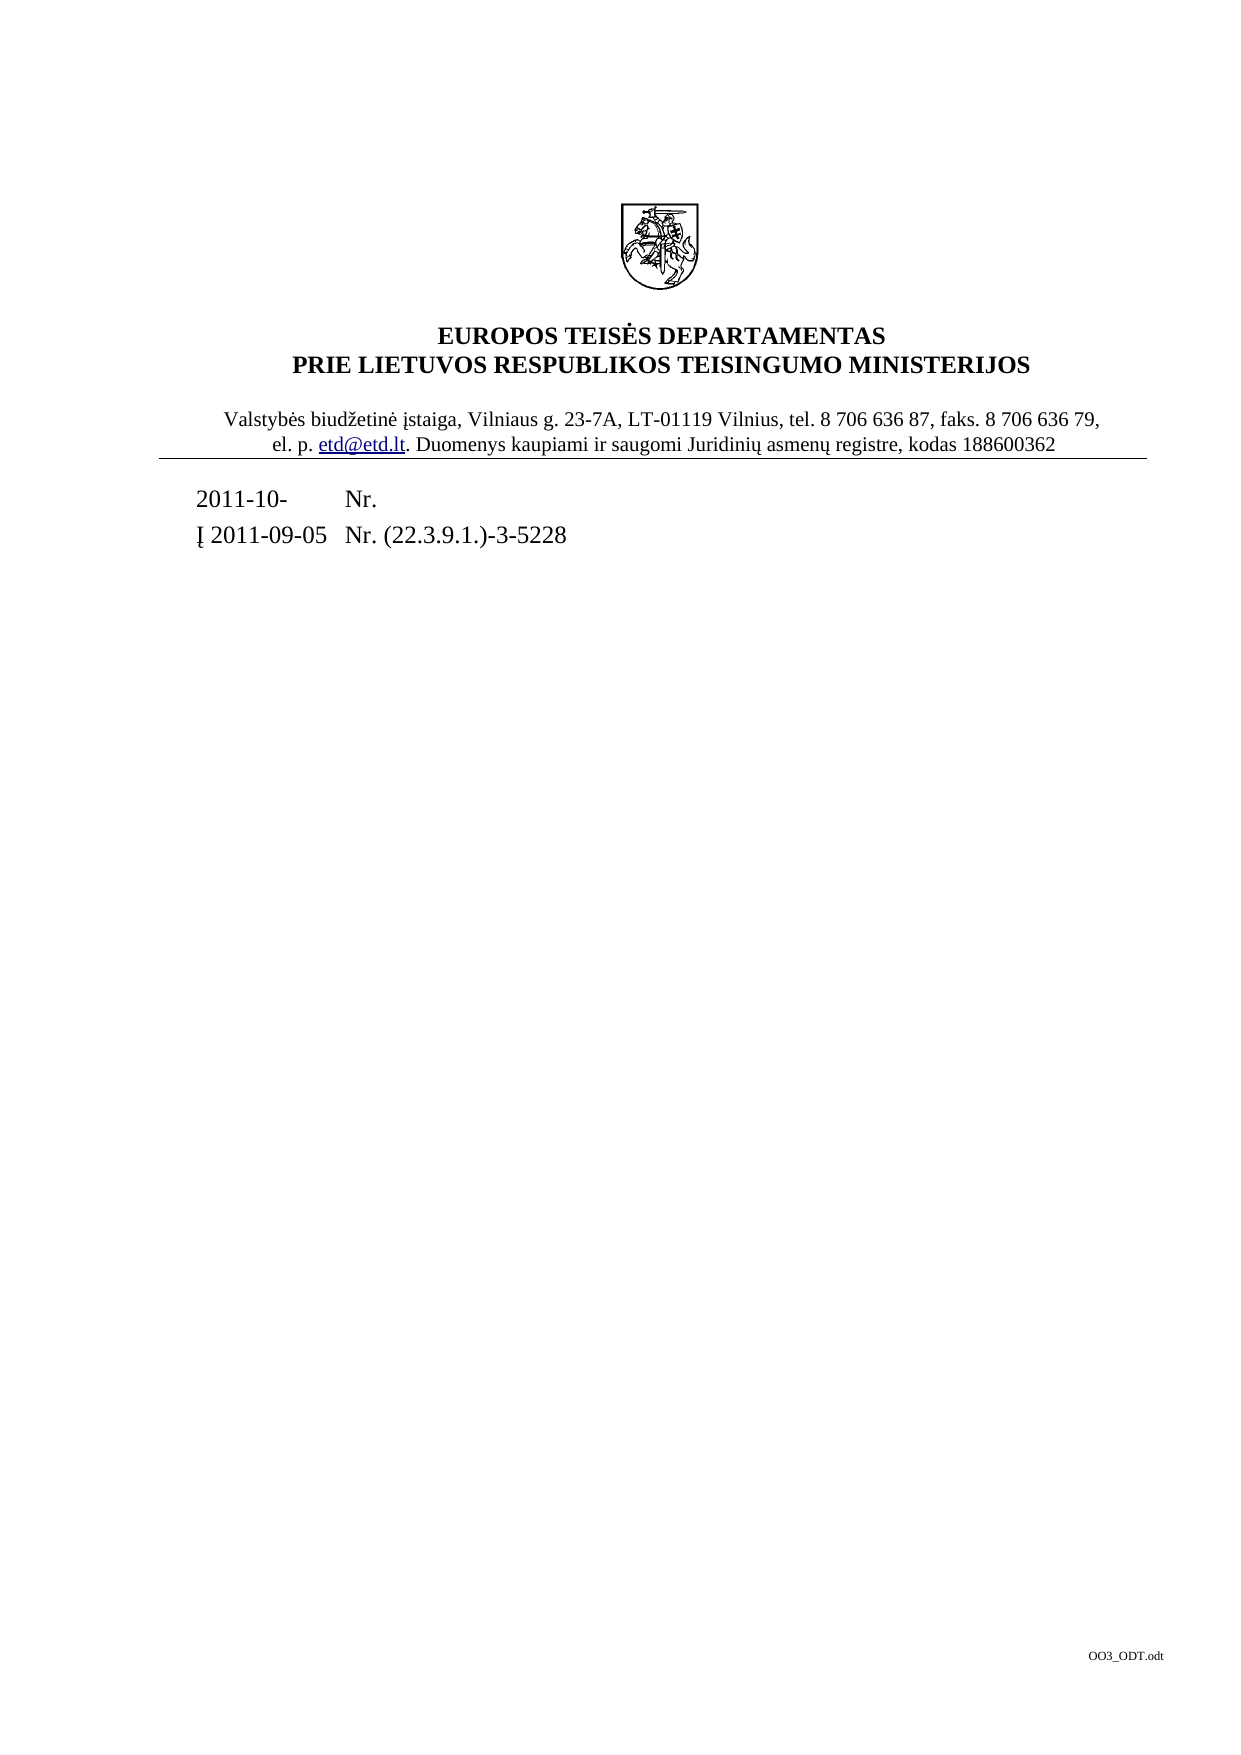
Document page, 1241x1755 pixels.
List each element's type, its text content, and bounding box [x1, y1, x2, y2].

table_header Nr. [333, 484, 650, 520]
table_header 2011-10- [185, 484, 333, 520]
table_cell [160, 520, 184, 555]
table_header [160, 484, 184, 520]
table_cell Į 2011-09-05 [185, 520, 333, 555]
table_cell Nr. (22.3.9.1.)-3-5228 [333, 520, 650, 555]
